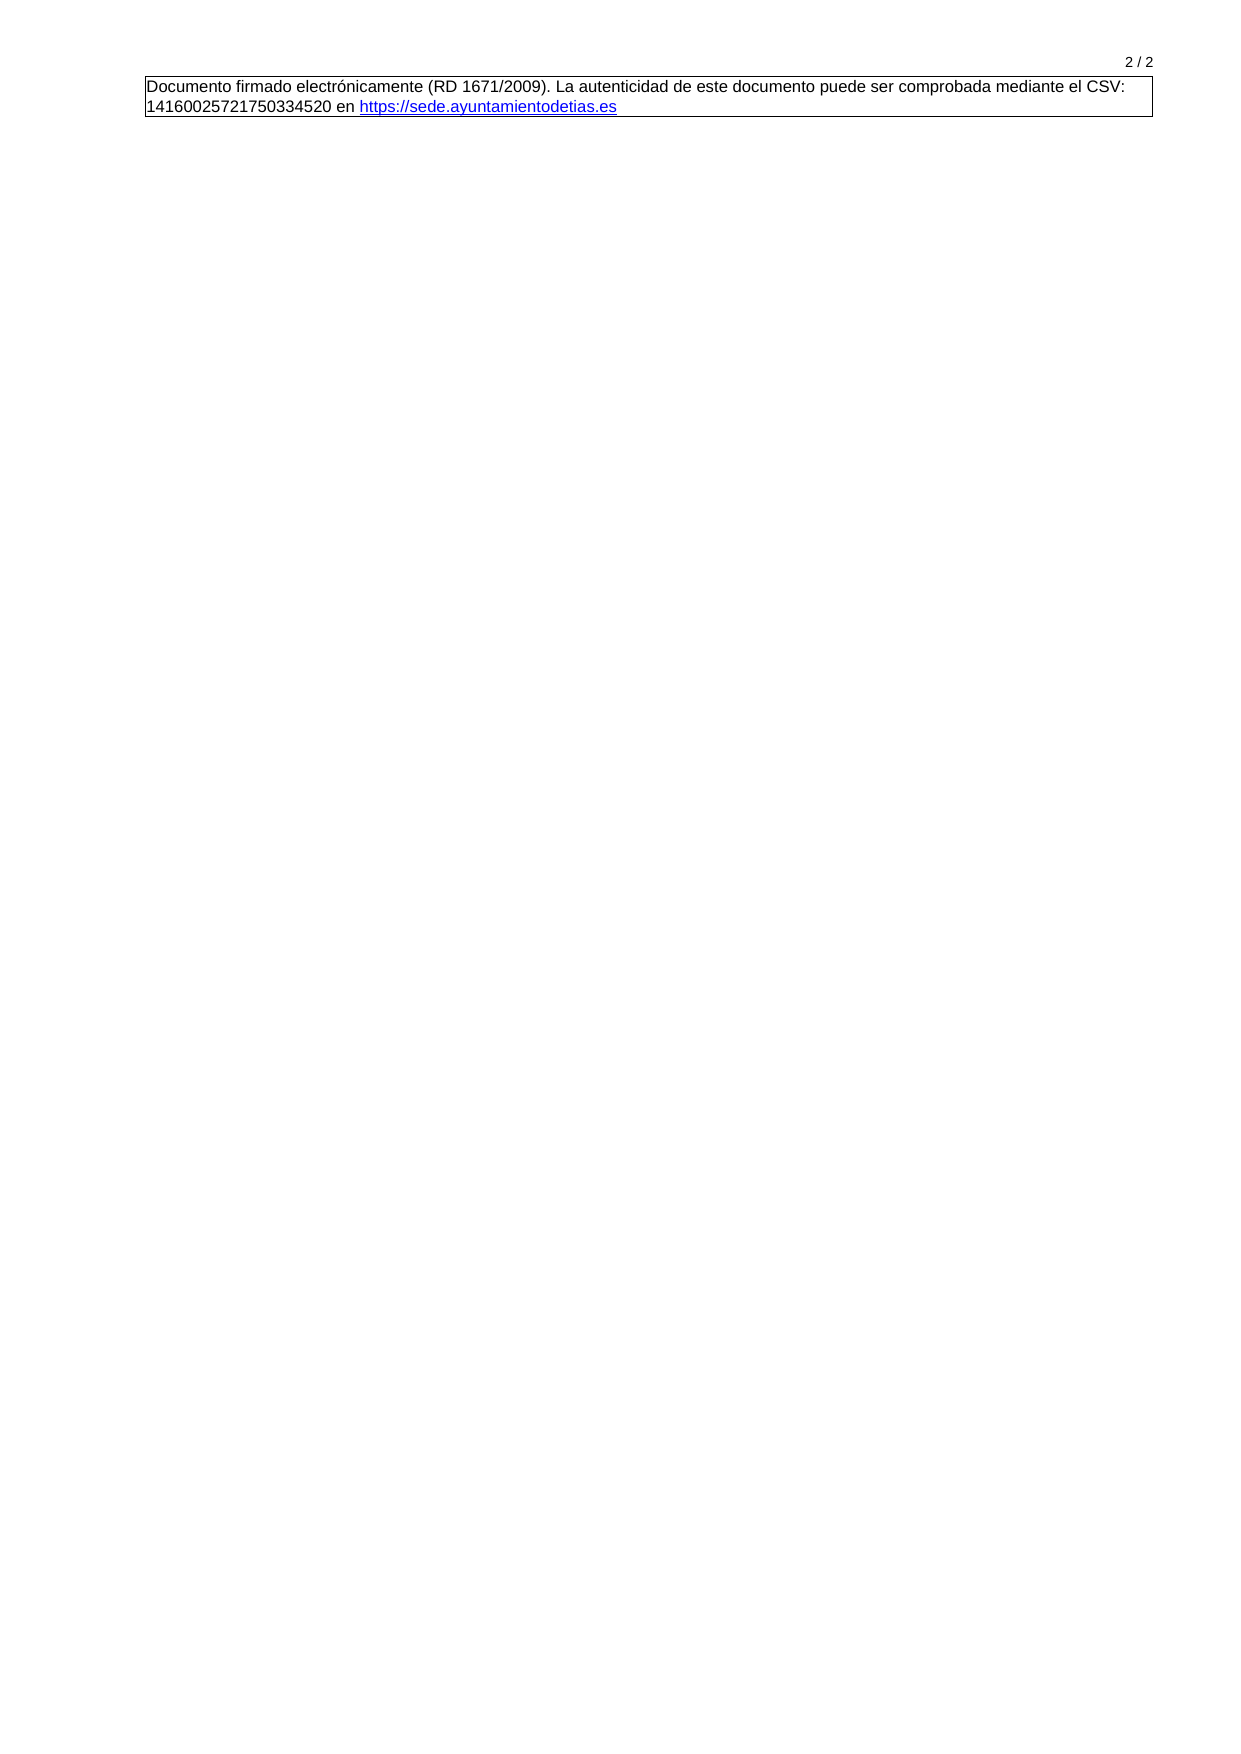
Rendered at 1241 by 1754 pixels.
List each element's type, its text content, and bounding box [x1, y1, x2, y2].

text 14160025721750334520 en https://sede.ayuntamientodetias.es [146, 96, 1152, 116]
text 2 / 2 [148, 54, 1153, 71]
text Documento firmado electrónicamente (RD 1671/2009). La autenticidad de este documento puede ser comprobada mediante el CSV: [146, 77, 1152, 96]
